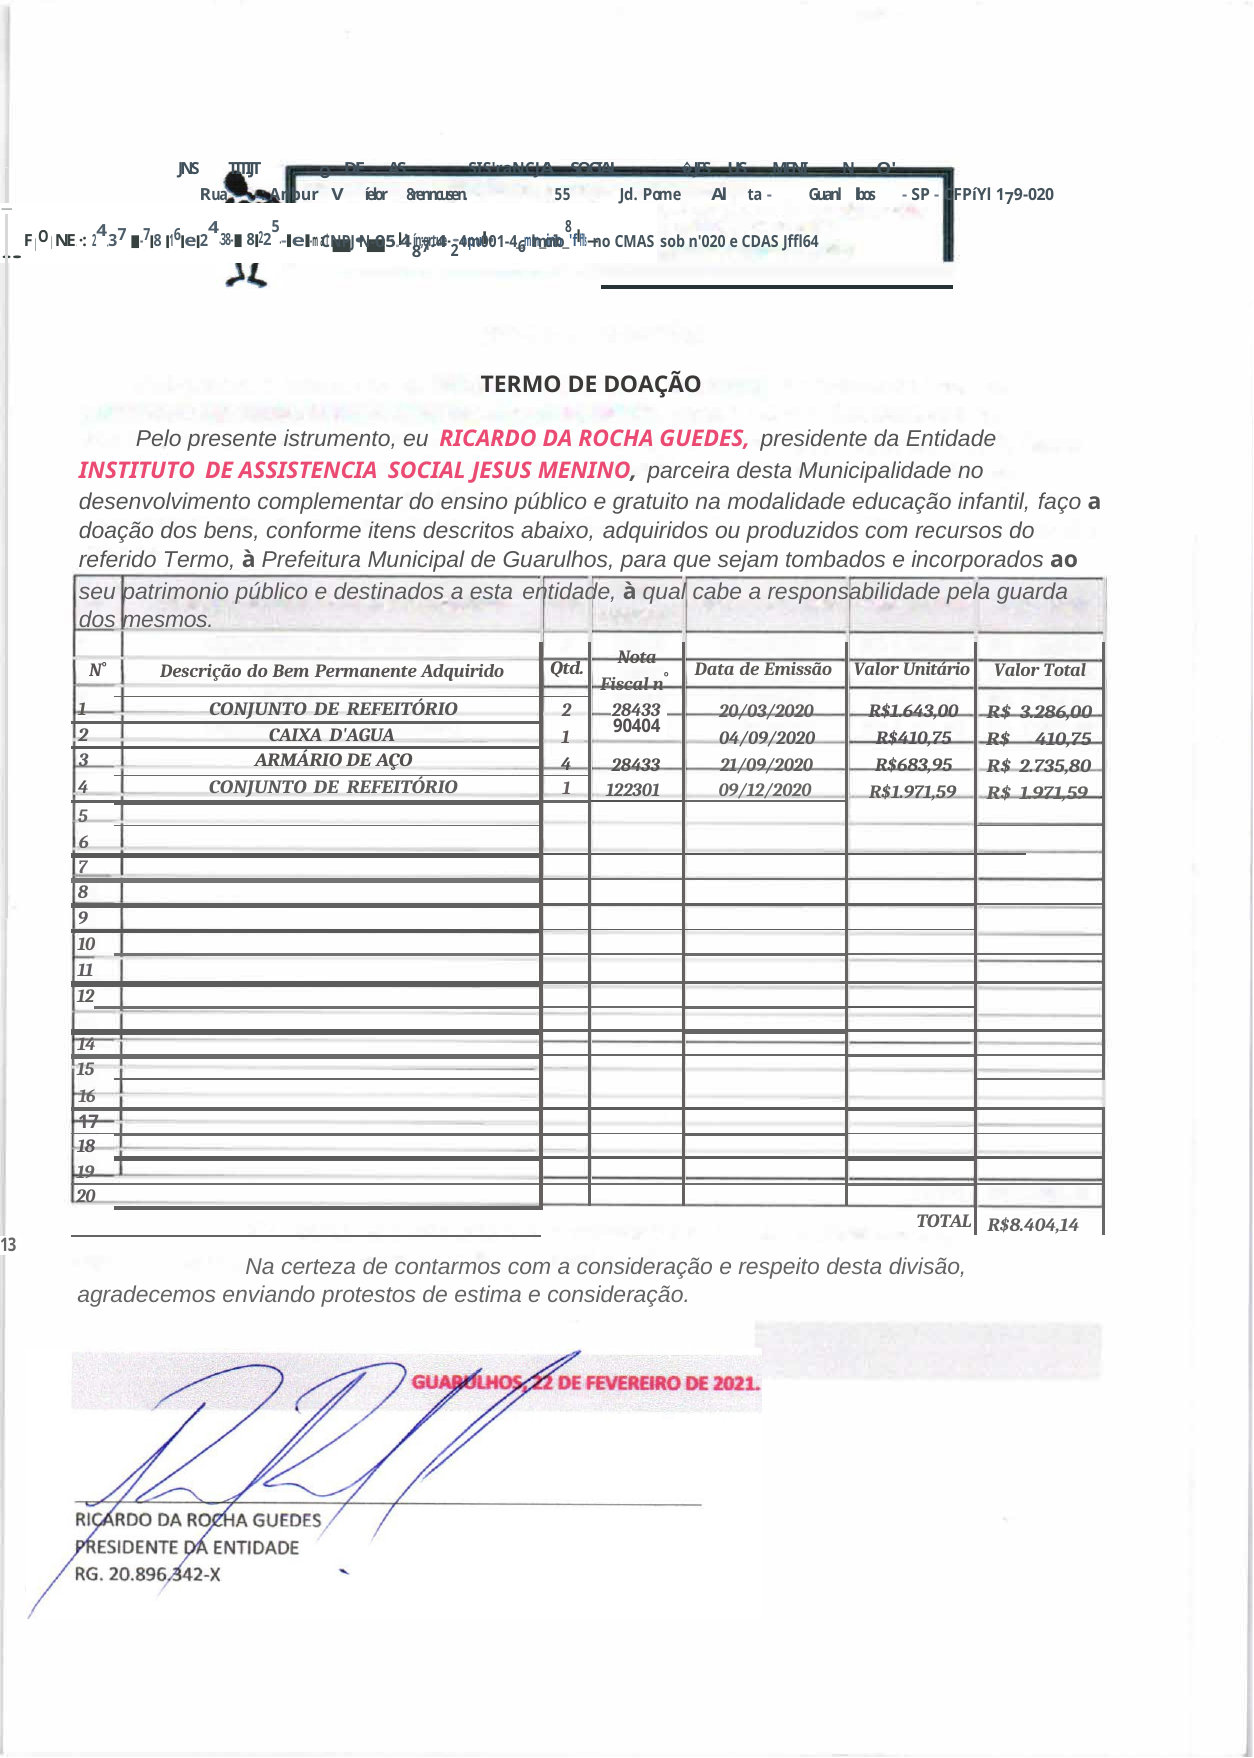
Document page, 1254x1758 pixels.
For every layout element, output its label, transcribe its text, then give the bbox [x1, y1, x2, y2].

text - [0, 204, 13, 214]
text 90404 [613, 713, 667, 738]
text CNPJ N-05...487.4 24m001-46 lmcrilo8 no CMAS sob n'020 e CDAS Jffl64 [0, 203, 657, 214]
text 13 [0, 1236, 21, 1255]
text ..F■O■NE-·: 24-37 ■-7■8 ■16■e■24-38-■ 8■225--■e■-mai■•■· ■: ín;qrtue-·-opu■• _,mm_ino_'f■lffl'ls-■çpm.-■br---■ [8, 214, 657, 263]
